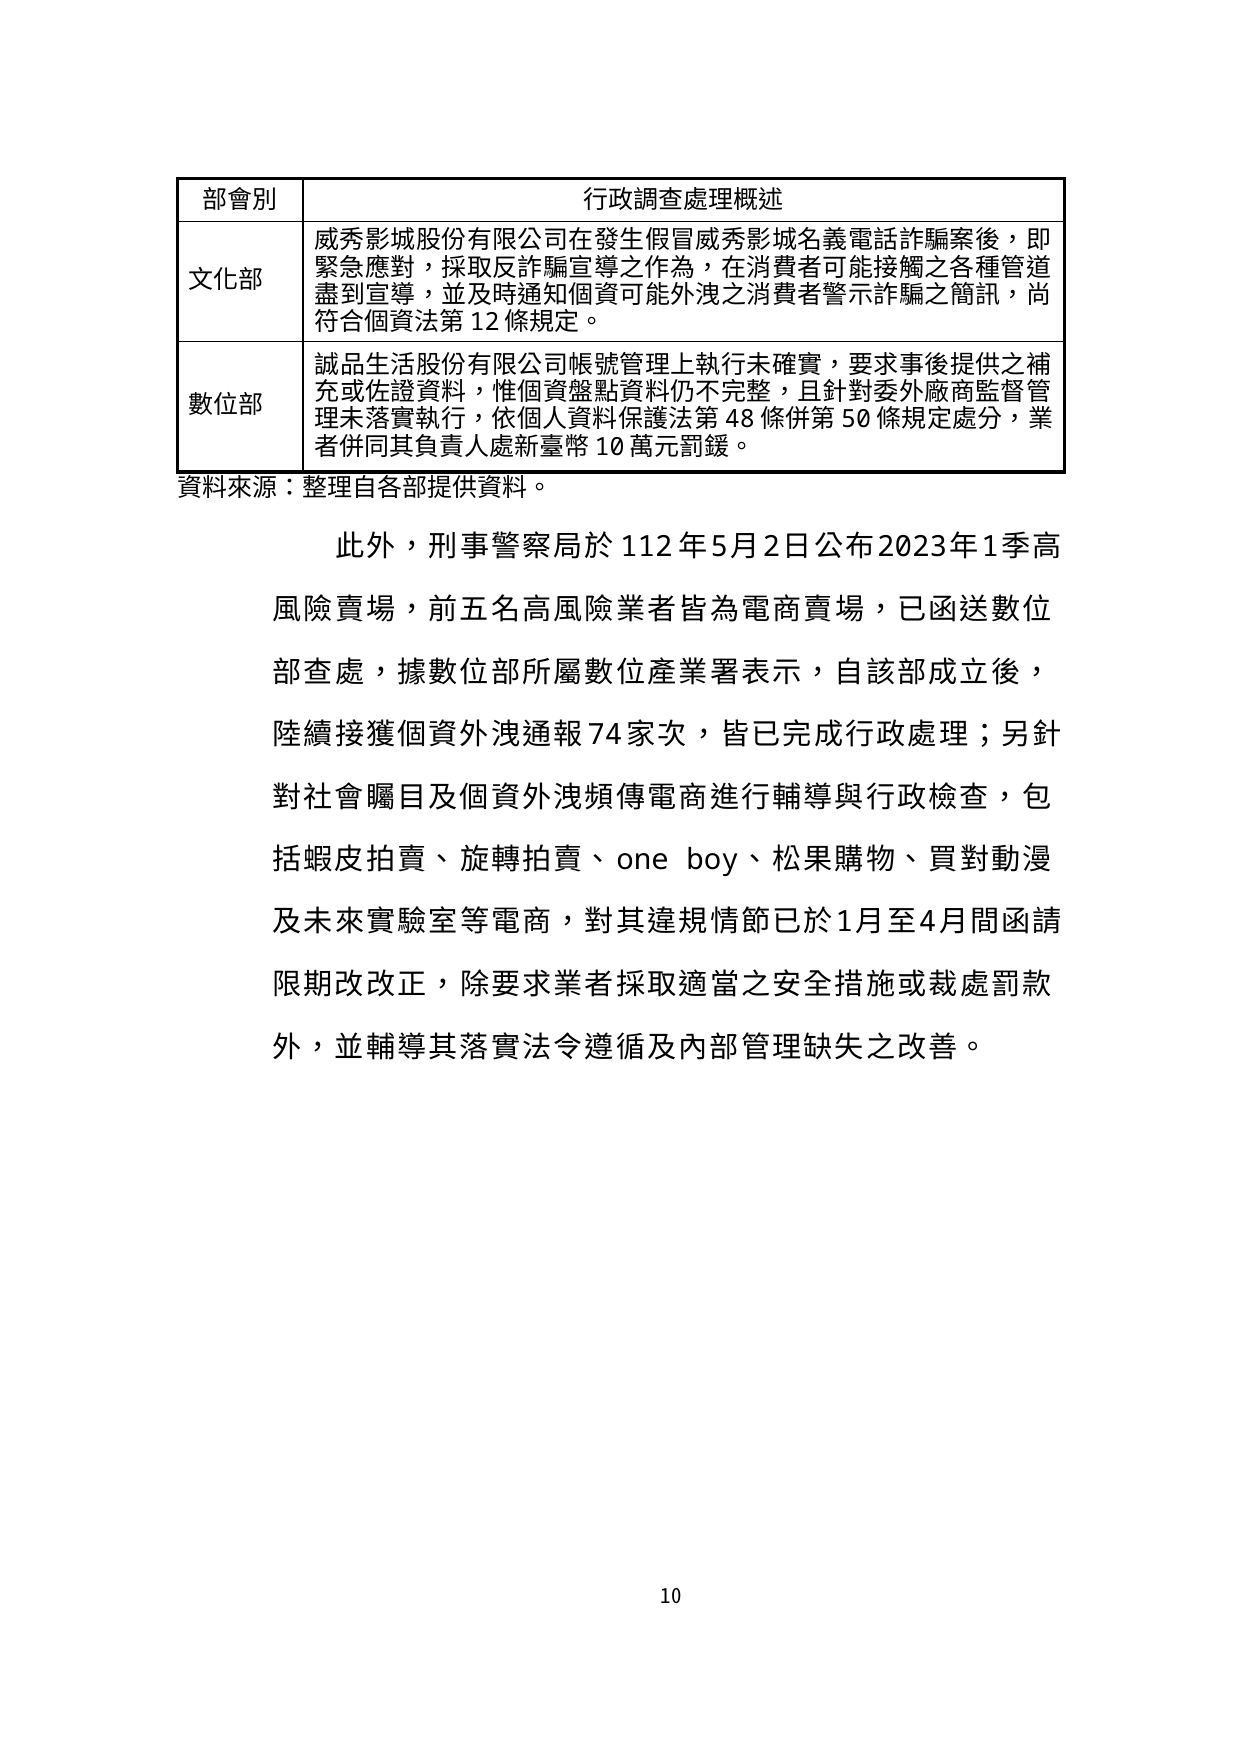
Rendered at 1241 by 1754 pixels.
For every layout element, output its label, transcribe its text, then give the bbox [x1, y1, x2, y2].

table_header 行政調查處理概述 [304, 180, 1063, 221]
table_cell 數位部 [179, 342, 302, 470]
text 資料來源：整理自各部提供資料。 [177, 474, 1063, 503]
table_cell 誠品生活股份有限公司帳號管理上執行未確實，要求事後提供之補充或佐證資料，惟個資盤點資料仍不完整，且針對委外廠商監督管理未落實執行，依個人資料保護法第48條併第50條規定處分，業者併同其負責人處新臺幣10萬元罰鍰。 [304, 342, 1063, 470]
table_cell 文化部 [179, 222, 302, 341]
table_cell 威秀影城股份有限公司在發生假冒威秀影城名義電話詐騙案後，即緊急應對，採取反詐騙宣導之作為，在消費者可能接觸之各種管道盡到宣導，並及時通知個資可能外洩之消費者警示詐騙之簡訊，尚符合個資法第12條規定。 [304, 222, 1063, 341]
table_header 部會別 [179, 180, 302, 221]
text 此外，刑事警察局於112年5月2日公布2023年1季高風險賣場，前五名高風險業者皆為電商賣場，已函送數位部查處，據數位部所屬數位產業署表示，自該部成立後，陸續接獲個資外洩通報74家次，皆已完成行政處理；另針對社會矚目及個資外洩頻傳電商進行輔導與行政檢查，包括蝦皮拍賣、旋轉拍賣、one boy、松果購物、買對動漫及未來實驗室等電商，對其違規情節已於1月至4月間函請限期改改正，除要求業者採取適當之安全措施或裁處罰款外，並輔導其落實法令遵循及內部管理缺失之改善。 [266, 503, 1063, 1065]
